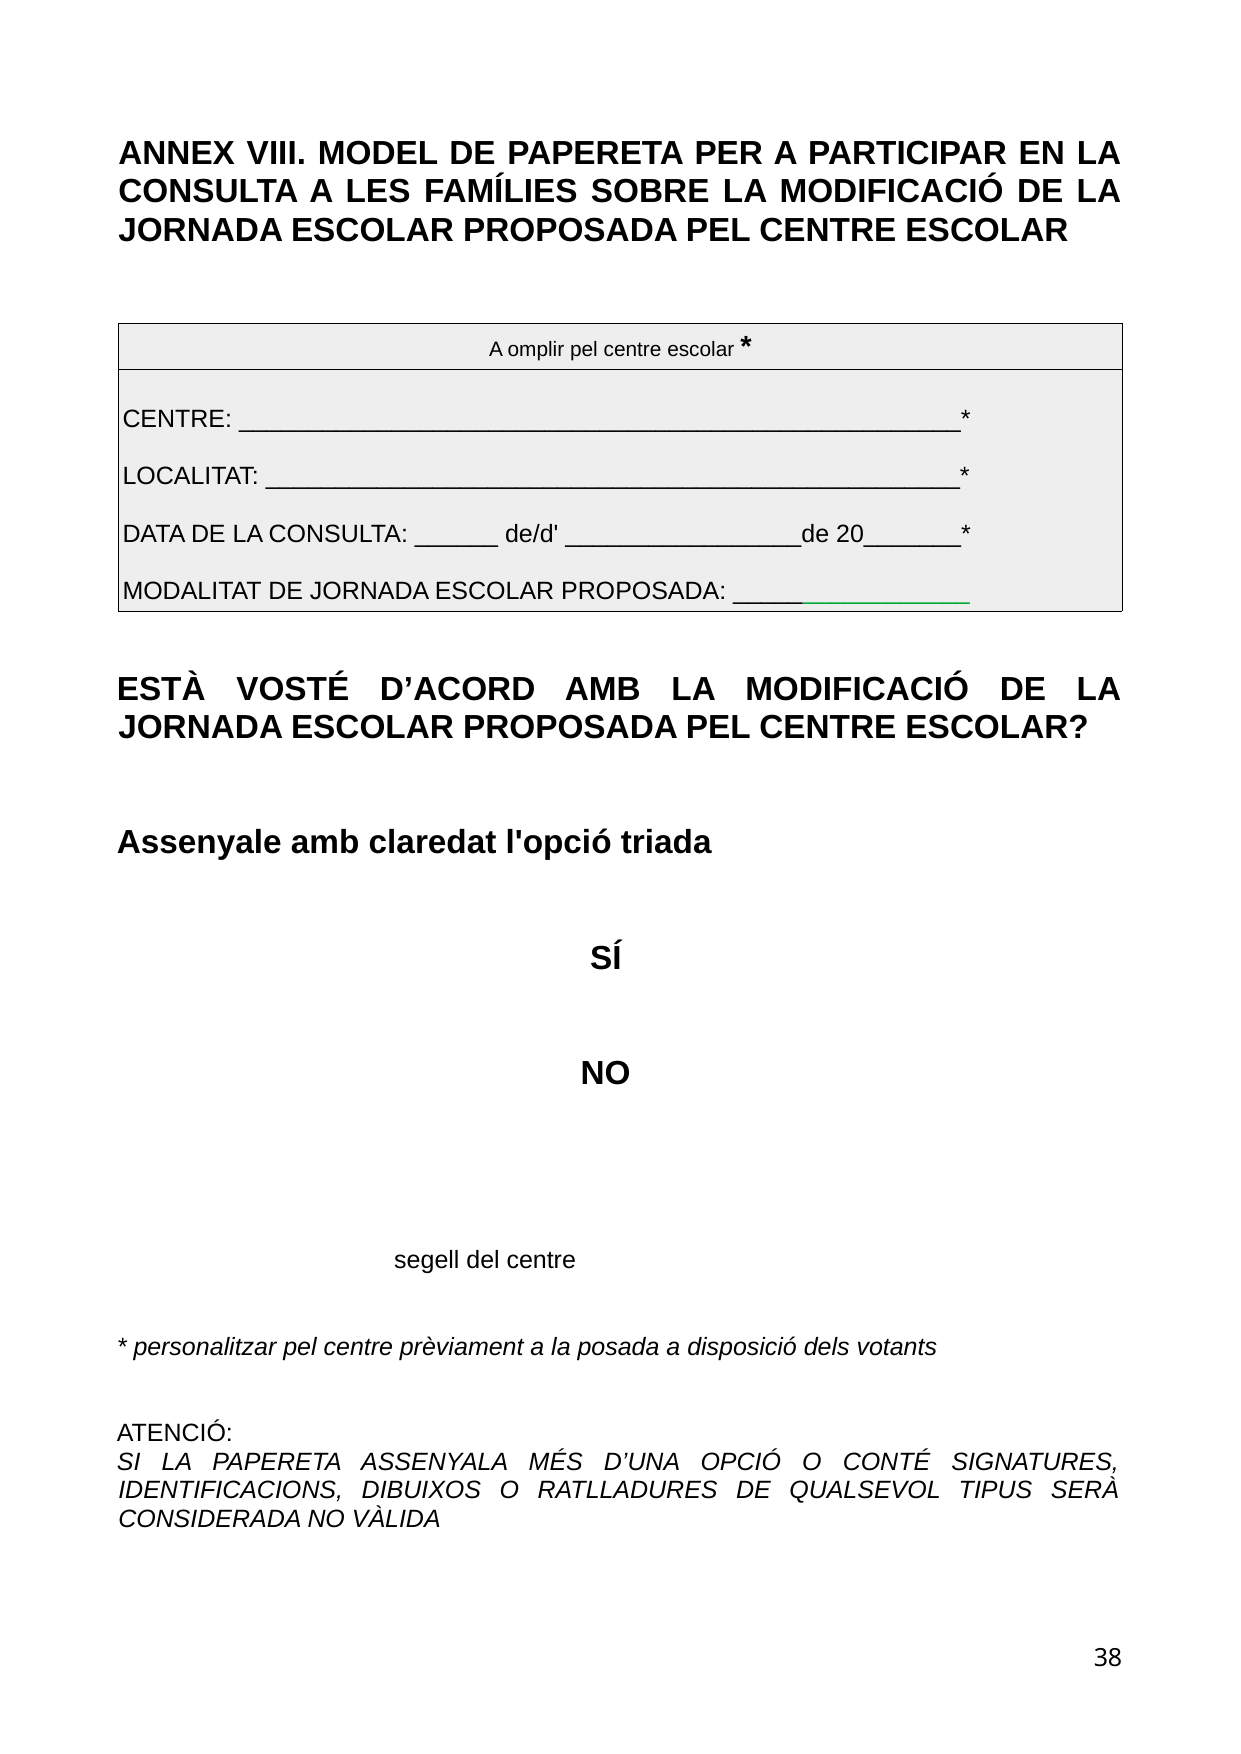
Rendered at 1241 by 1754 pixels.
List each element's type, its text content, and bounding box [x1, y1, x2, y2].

table_header A omplir pel centre escolar * [119, 324, 1122, 369]
subtitle ANNEX VIII. MODEL DE PAPERETA PER A PARTICIPAR EN LA CONSULTA A LES FAMÍLIES SOBRE LA MODIFICACIÓ DE LA JORNADA ESCOLAR PROPOSADA PEL CENTRE ESCOLAR [118, 133, 1122, 248]
text ATENCIÓ: [117, 1418, 1122, 1447]
text Assenyale amb claredat l'opció triada [117, 822, 1122, 861]
text SI LA PAPERETA ASSENYALA MÉS D’UNA OPCIÓ O CONTÉ SIGNATURES, IDENTIFICACIONS, DIBUIXOS O RATLLADURES DE QUALSEVOL TIPUS SERÀ CONSIDERADA NO VÀLIDA [117, 1447, 1122, 1533]
table_cell CENTRE: ____________________________________________________* LOCALITAT: __________________________________________________* DATA DE LA CONSULTA: ______ de/d' _________________de 20_______* MODALITAT DE JORNADA ESCOLAR PROPOSADA: _________________ [119, 370, 1122, 611]
text NO [117, 1053, 1122, 1092]
text * personalitzar pel centre prèviament a la posada a disposició dels votants [117, 1332, 1122, 1360]
text SÍ [117, 938, 1122, 976]
text segell del centre [117, 1245, 1122, 1274]
text ESTÀ VOSTÉ D’ACORD AMB LA MODIFICACIÓ DE LA JORNADA ESCOLAR PROPOSADA PEL CENTRE ESCOLAR? [117, 669, 1122, 746]
